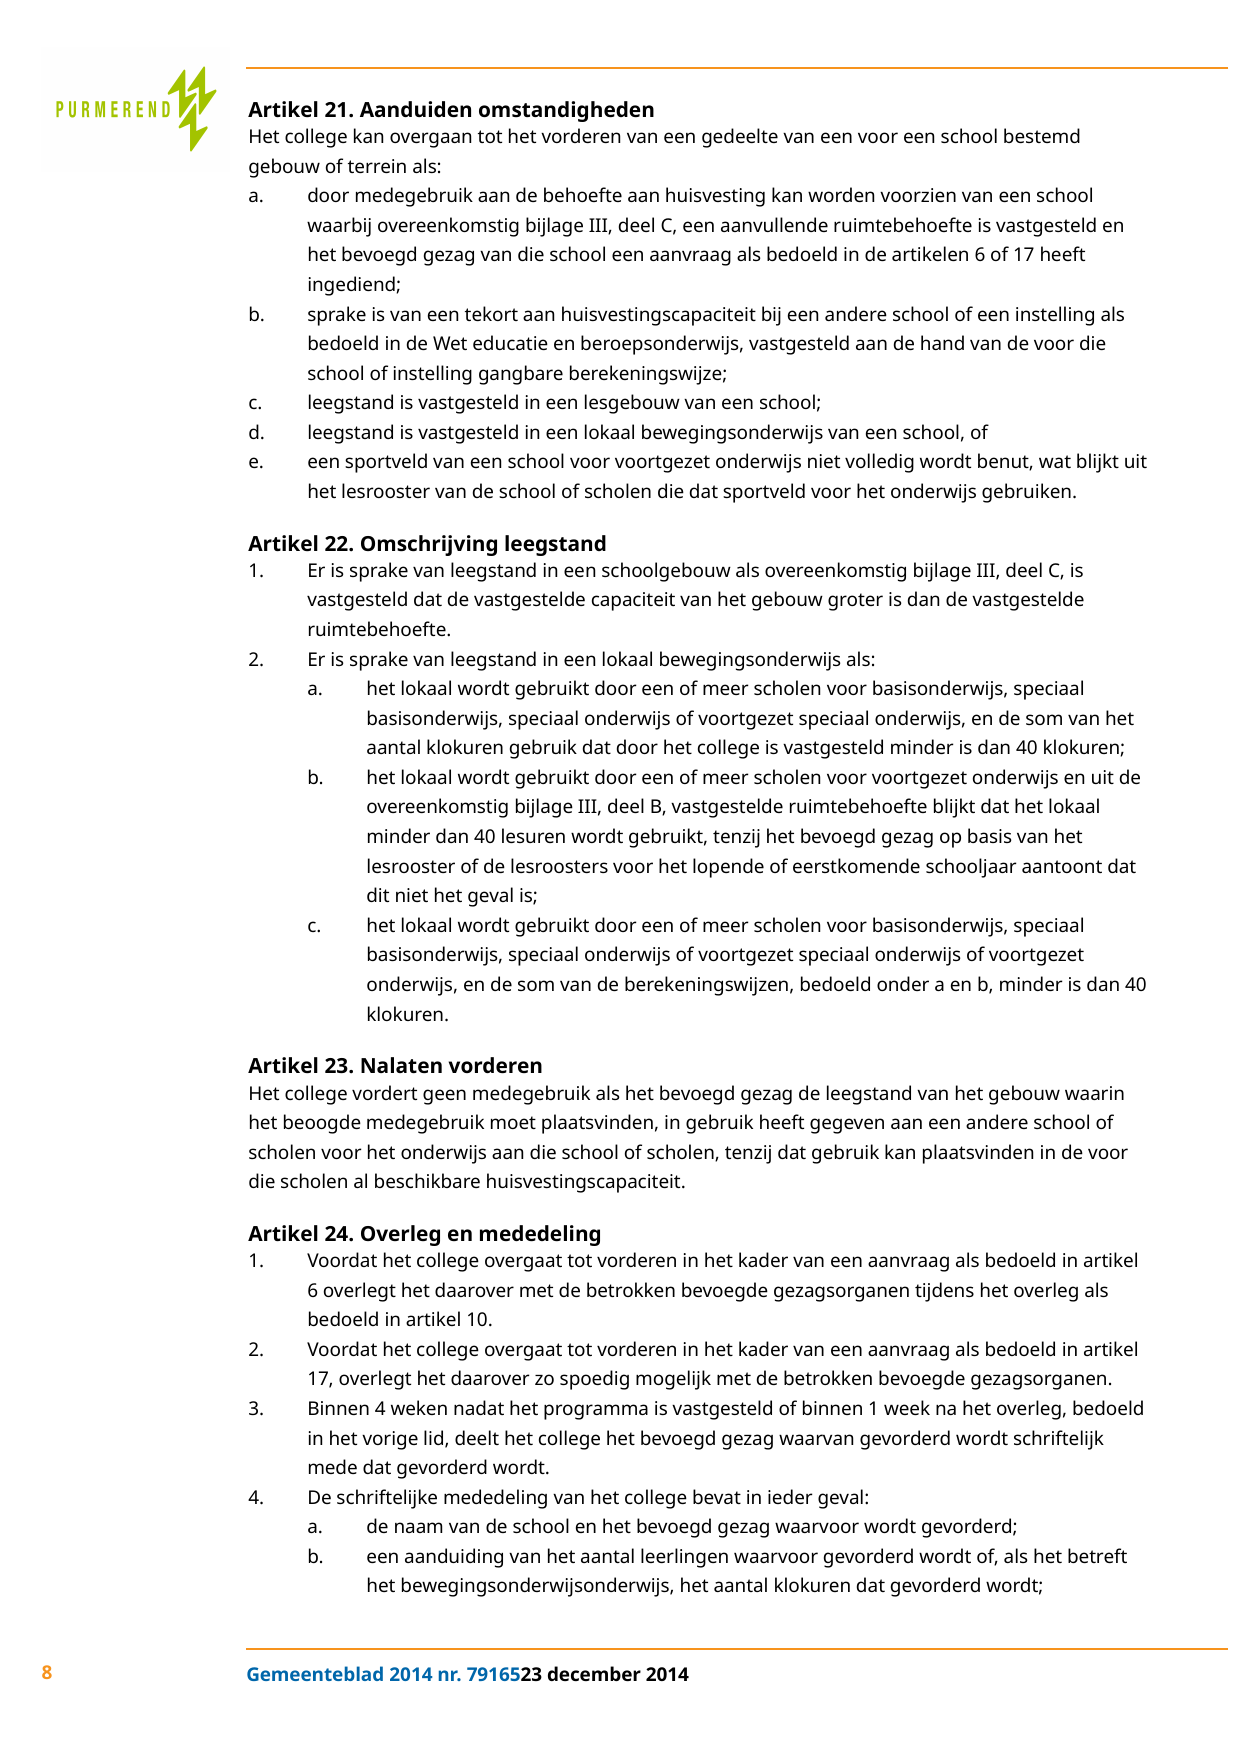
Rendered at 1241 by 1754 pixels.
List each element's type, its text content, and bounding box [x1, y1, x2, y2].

list een sportveld van een school voor voortgezet onderwijs niet volledig wordt benut, wat blijkt uit het lesrooster van de school of scholen die dat sportveld voor het onderwijs gebruiken. [248, 449, 1152, 504]
list het lokaal wordt gebruikt door een of meer scholen voor basisonderwijs, speciaal basisonderwijs, speciaal onderwijs of voortgezet speciaal onderwijs, en de som van het aantal klokuren gebruik dat door het college is vastgesteld minder is dan 40 klokuren; [307, 675, 1152, 760]
list de naam van de school en het bevoegd gezag waarvoor wordt gevorderd; [307, 1513, 1152, 1539]
list leegstand is vastgesteld in een lokaal bewegingsonderwijs van een school, of [248, 419, 1152, 445]
list het lokaal wordt gebruikt door een of meer scholen voor voortgezet onderwijs en uit de overeenkomstig bijlage III, deel B, vastgestelde ruimtebehoefte blijkt dat het lokaal minder dan 40 lesuren wordt gebruikt, tenzij het bevoegd gezag op basis van het lesrooster of de lesroosters voor het lopende of eerstkomende schooljaar aantoont dat dit niet het geval is; [307, 764, 1152, 908]
list Binnen 4 weken nadat het programma is vastgesteld of binnen 1 week na het overleg, bedoeld in het vorige lid, deelt het college het bevoegd gezag waarvan gevorderd wordt schriftelijk mede dat gevorderd wordt. [248, 1395, 1152, 1480]
text Artikel 22. Omschrijving leegstand [248, 529, 1152, 557]
list Voordat het college overgaat tot vorderen in het kader van een aanvraag als bedoeld in artikel 17, overlegt het daarover zo spoedig mogelijk met de betrokken bevoegde gezagsorganen. [248, 1336, 1152, 1391]
list sprake is van een tekort aan huisvestingscapaciteit bij een andere school of een instelling als bedoeld in de Wet educatie en beroepsonderwijs, vastgesteld aan de hand van de voor die school of instelling gangbare berekeningswijze; [248, 301, 1152, 386]
text Artikel 21. Aanduiden omstandigheden [248, 95, 1152, 123]
list Er is sprake van leegstand in een schoolgebouw als overeenkomstig bijlage III, deel C, is vastgesteld dat de vastgestelde capaciteit van het gebouw groter is dan de vastgestelde ruimtebehoefte. [248, 557, 1152, 642]
list een aanduiding van het aantal leerlingen waarvoor gevorderd wordt of, als het betreft het bewegingsonderwijsonderwijs, het aantal klokuren dat gevorderd wordt; [307, 1543, 1152, 1598]
list Voordat het college overgaat tot vorderen in het kader van een aanvraag als bedoeld in artikel 6 overlegt het daarover met de betrokken bevoegde gezagsorganen tijdens het overleg als bedoeld in artikel 10. [248, 1247, 1152, 1332]
text Artikel 23. Nalaten vorderen [248, 1051, 1152, 1080]
list het lokaal wordt gebruikt door een of meer scholen voor basisonderwijs, speciaal basisonderwijs, speciaal onderwijs of voortgezet speciaal onderwijs of voortgezet onderwijs, en de som van de berekeningswijzen, bedoeld onder a en b, minder is dan 40 klokuren. [307, 912, 1152, 1027]
text Het college kan overgaan tot het vorderen van een gedeelte van een voor een school bestemd gebouw of terrein als: [248, 123, 1152, 178]
list De schriftelijke mededeling van het college bevat in ieder geval: [248, 1484, 1152, 1510]
list Er is sprake van leegstand in een lokaal bewegingsonderwijs als: [248, 646, 1152, 672]
list leegstand is vastgesteld in een lesgebouw van een school; [248, 389, 1152, 415]
picture [41, 47, 231, 172]
text Het college vordert geen medegebruik als het bevoegd gezag de leegstand van het gebouw waarin het beoogde medegebruik moet plaatsvinden, in gebruik heeft gegeven aan een andere school of scholen voor het onderwijs aan die school of scholen, tenzij dat gebruik kan plaatsvinden in de voor die scholen al beschikbare huisvestingscapaciteit. [248, 1080, 1152, 1194]
text Artikel 24. Overleg en mededeling [248, 1219, 1152, 1247]
list door medegebruik aan de behoefte aan huisvesting kan worden voorzien van een school waarbij overeenkomstig bijlage III, deel C, een aanvullende ruimtebehoefte is vastgesteld en het bevoegd gezag van die school een aanvraag als bedoeld in de artikelen 6 of 17 heeft ingediend; [248, 182, 1152, 297]
